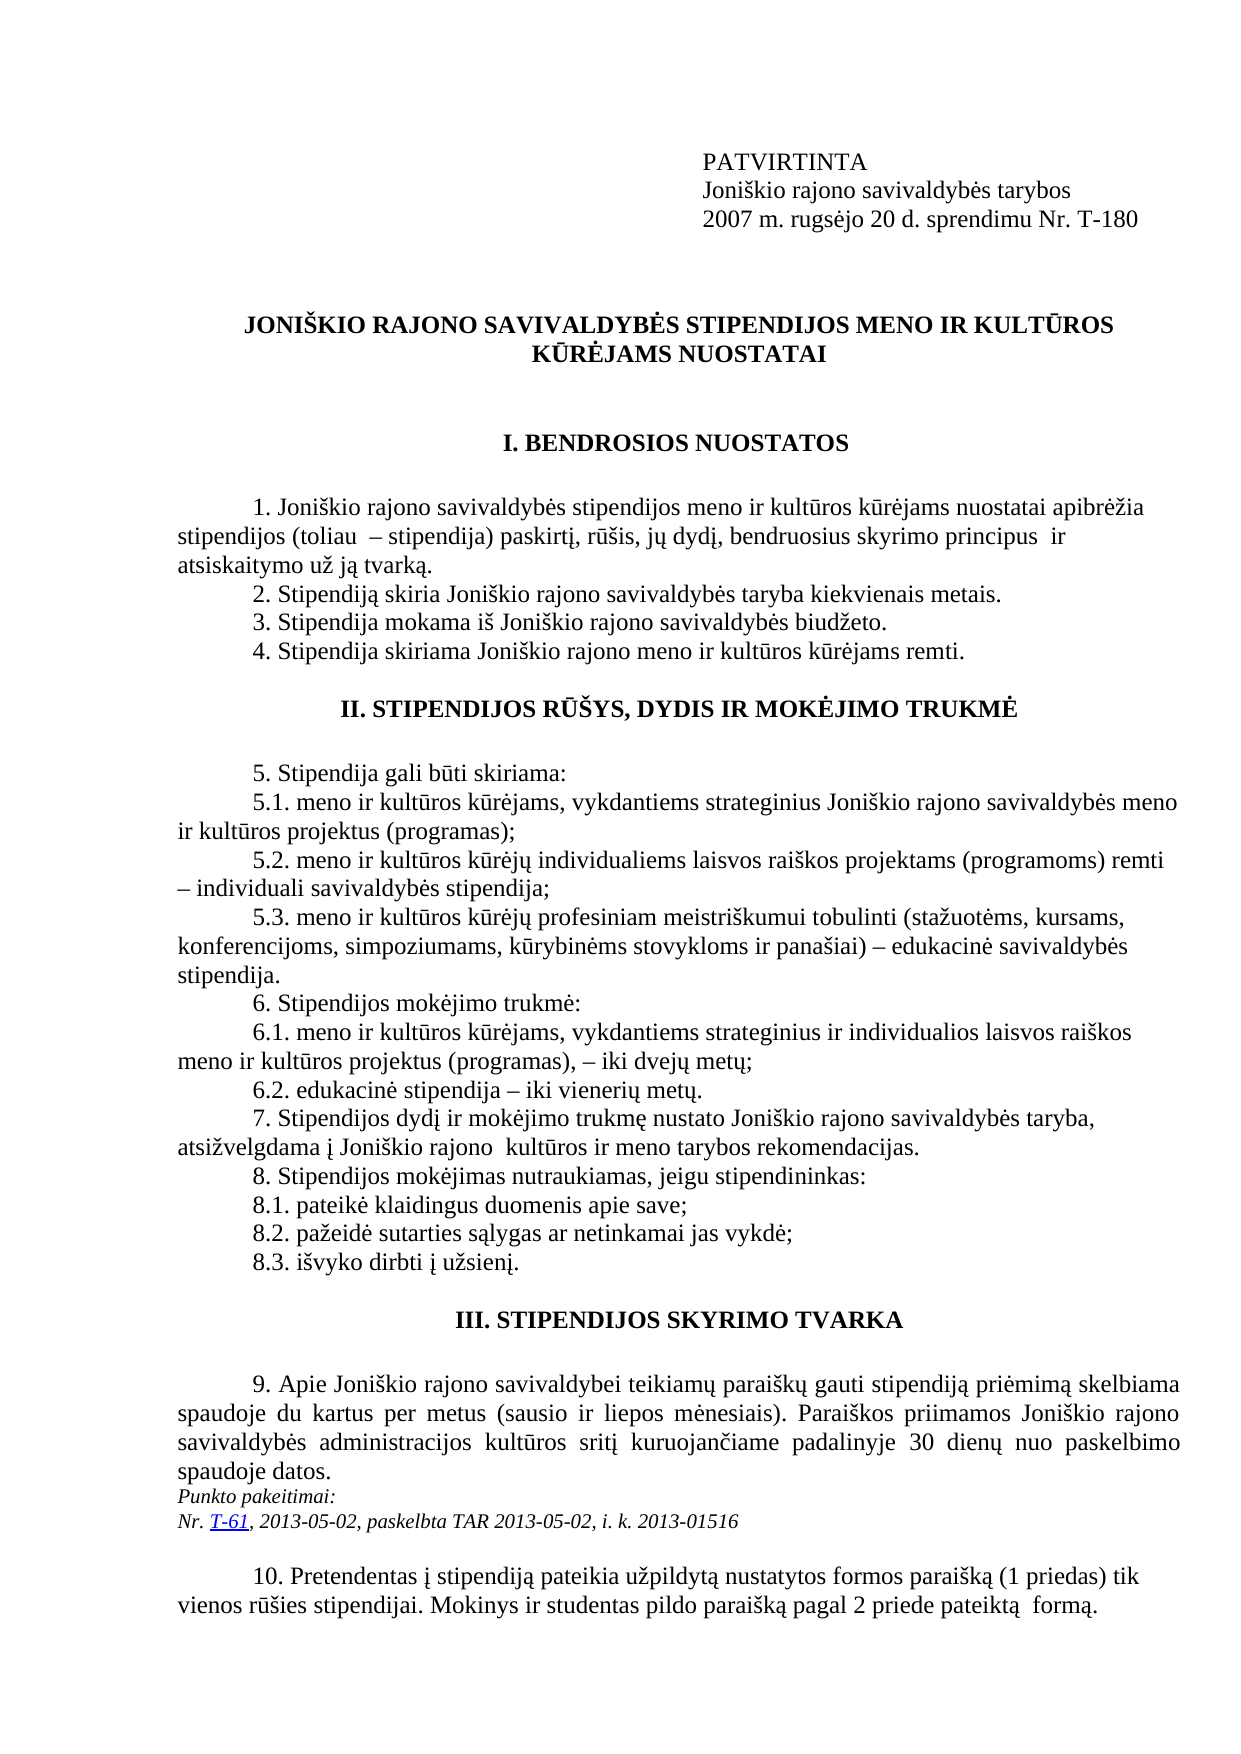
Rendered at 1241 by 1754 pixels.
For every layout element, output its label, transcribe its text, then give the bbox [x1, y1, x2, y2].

text 5.2. meno ir kultūros kūrėjų individualiems laisvos raiškos projektams (programoms) remti – individuali savivaldybės stipendija; [177, 845, 1181, 902]
text III. STIPENDIJos SKYRIMO TVARKA [177, 1305, 1181, 1333]
text 5. Stipendija gali būti skiriama: [177, 758, 1181, 787]
text 5.1. meno ir kultūros kūrėjams, vykdantiems strateginius Joniškio rajono savivaldybės meno ir kultūros projektus (programas); [177, 787, 1181, 845]
text 5.3. meno ir kultūros kūrėjų profesiniam meistriškumui tobulinti (stažuotėms, kursams, konferencijoms, simpoziumams, kūrybinėms stovykloms ir panašiai) – edukacinė savivaldybės stipendija. [177, 902, 1181, 988]
text Joniškio rajono savivaldybės STIPENDIJos MENO IR KULTŪROS KŪRĖJAMS NUOSTATAI [177, 310, 1181, 367]
text Patvirtinta [177, 147, 1181, 176]
text 4. Stipendija skiriama Joniškio rajono meno ir kultūros kūrėjams remti. [177, 636, 1181, 665]
text 2. Stipendiją skiria Joniškio rajono savivaldybės taryba kiekvienais metais. [177, 579, 1181, 607]
text 10. Pretendentas į stipendiją pateikia užpildytą nustatytos formos paraišką (1 priedas) tik vienos rūšies stipendijai. Mokinys ir studentas pildo paraišką pagal 2 priede pateiktą formą. [177, 1561, 1181, 1619]
text I. BENDROSIOS NUOSTATOS [177, 428, 1181, 456]
text 6. Stipendijos mokėjimo trukmė: [177, 988, 1181, 1017]
text II. STIPENDIJos RŪŠYS, DYDIS IR mokėjimo TRUKMĖ [177, 694, 1181, 722]
text 9. Apie Joniškio rajono savivaldybei teikiamų paraiškų gauti stipendiją priėmimą skelbiama spaudoje du kartus per metus (sausio ir liepos mėnesiais). Paraiškos priimamos Joniškio rajono savivaldybės administracijos kultūros sritį kuruojančiame padalinyje 30 dienų nuo paskelbimo spaudoje datos. [177, 1369, 1181, 1484]
text 3. Stipendija mokama iš Joniškio rajono savivaldybės biudžeto. [177, 607, 1181, 636]
text 8. Stipendijos mokėjimas nutraukiamas, jeigu stipendininkas: [177, 1161, 1181, 1190]
text 6.1. meno ir kultūros kūrėjams, vykdantiems strateginius ir individualios laisvos raiškos meno ir kultūros projektus (programas), – iki dvejų metų; [177, 1017, 1181, 1075]
text 8.1. pateikė klaidingus duomenis apie save; [177, 1190, 1181, 1218]
text Nr. T-61, 2013-05-02, paskelbta TAR 2013-05-02, i. k. 2013-01516 [177, 1508, 1181, 1533]
text 8.2. pažeidė sutarties sąlygas ar netinkamai jas vykdė; [177, 1218, 1181, 1247]
text Punkto pakeitimai: [177, 1484, 1181, 1508]
text 8.3. išvyko dirbti į užsienį. [177, 1247, 1181, 1276]
text 7. Stipendijos dydį ir mokėjimo trukmę nustato Joniškio rajono savivaldybės taryba, atsižvelgdama į Joniškio rajono kultūros ir meno tarybos rekomendacijas. [177, 1103, 1181, 1161]
text Joniškio rajono savivaldybės tarybos 2007 m. rugsėjo 20 d. sprendimu Nr. T-180 [702, 176, 1181, 233]
text 6.2. edukacinė stipendija – iki vienerių metų. [177, 1075, 1181, 1103]
text 1. Joniškio rajono savivaldybės stipendijos meno ir kultūros kūrėjams nuostatai apibrėžia stipendijos (toliau – stipendija) paskirtį, rūšis, jų dydį, bendruosius skyrimo principus ir atsiskaitymo už ją tvarką. [177, 492, 1181, 579]
